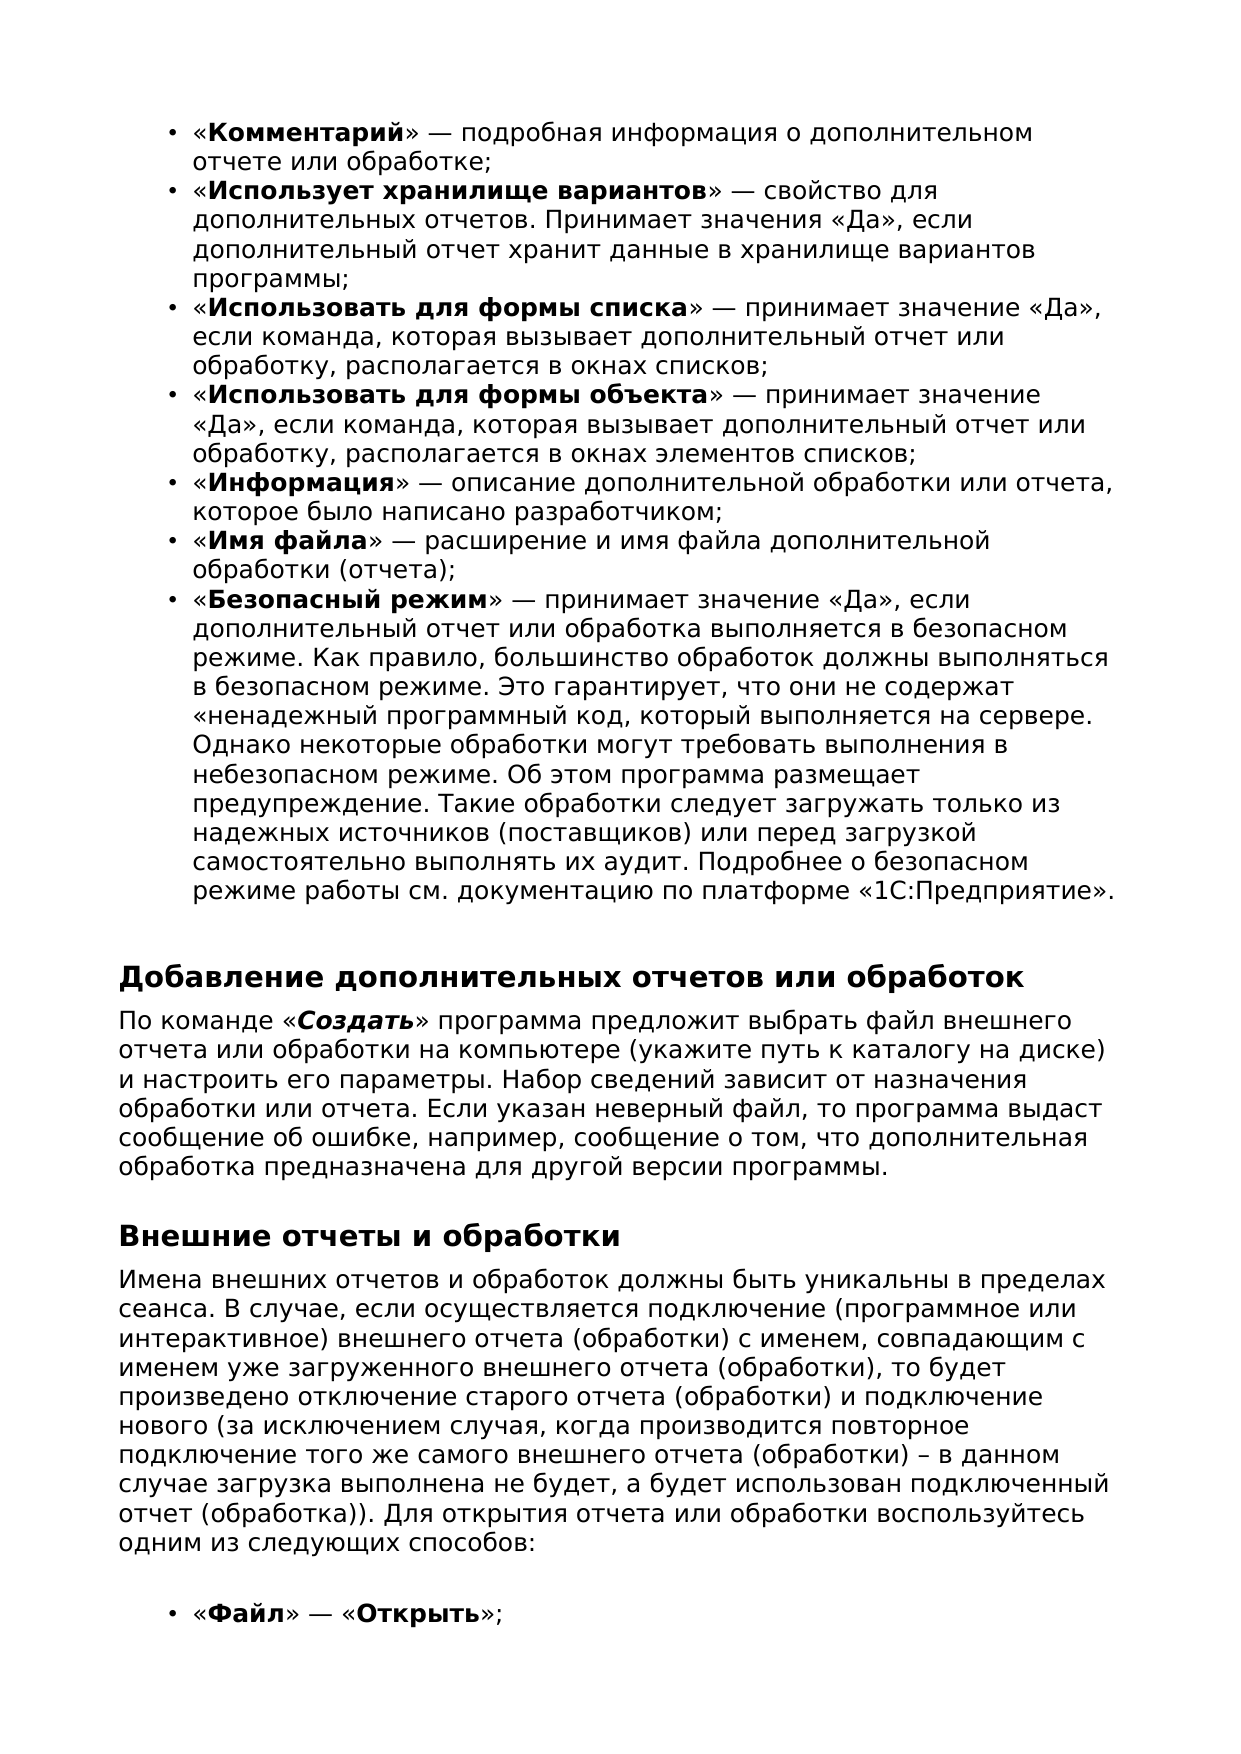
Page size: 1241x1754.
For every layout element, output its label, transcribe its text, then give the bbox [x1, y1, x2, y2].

list «Информация» — описание дополнительной обработки или отчета, которое было написано разработчиком; [177, 468, 1122, 526]
list «Комментарий» — подробная информация о дополнительном отчете или обработке; [177, 118, 1122, 176]
text По команде «Создать» программа предложит выбрать файл внешнего отчета или обработки на компьютере (укажите путь к каталогу на диске) и настроить его параметры. Набор сведений зависит от назначения обработки или отчета. Если указан неверный файл, то программа выдаст сообщение об ошибке, например, сообщение о том, что дополнительная обработка предназначена для другой версии программы. [118, 1007, 1122, 1182]
list «Использовать для формы объекта» — принимает значение «Да», если команда, которая вызывает дополнительный отчет или обработку, располагается в окнах элементов списков; [177, 381, 1122, 468]
subtitle Внешние отчеты и обработки [118, 1219, 1122, 1253]
subtitle Добавление дополнительных отчетов или обработок [118, 960, 1122, 994]
list «Имя файла» — расширение и имя файла дополнительной обработки (отчета); [177, 526, 1122, 585]
list «Безопасный режим» — принимает значение «Да», если дополнительный отчет или обработка выполняется в безопасном режиме. Как правило, большинство обработок должны выполняться в безопасном режиме. Это гарантирует, что они не содержат «ненадежный программный код, который выполняется на сервере. Однако некоторые обработки могут требовать выполнения в небезопасном режиме. Об этом программа размещает предупреждение. Такие обработки следует загружать только из надежных источников (поставщиков) или перед загрузкой самостоятельно выполнять их аудит. Подробнее о безопасном режиме работы см. документацию по платформе «1С:Предприятие». [177, 585, 1122, 906]
list «Использовать для формы списка» — принимает значение «Да», если команда, которая вызывает дополнительный отчет или обработку, располагается в окнах списков; [177, 293, 1122, 381]
list «Использует хранилище вариантов» — свойство для дополнительных отчетов. Принимает значения «Да», если дополнительный отчет хранит данные в хранилище вариантов программы; [177, 176, 1122, 293]
list «Файл» — «Открыть»; [177, 1599, 1122, 1628]
text Имена внешних отчетов и обработок должны быть уникальны в пределах сеанса. В случае, если осуществляется подключение (программное или интерактивное) внешнего отчета (обработки) с именем, совпадающим с именем уже загруженного внешнего отчета (обработки), то будет произведено отключение старого отчета (обработки) и подключение нового (за исключением случая, когда производится повторное подключение того же самого внешнего отчета (обработки) – в данном случае загрузка выполнена не будет, а будет использован подключенный отчет (обработка)). Для открытия отчета или обработки воспользуйтесь одним из следующих способов: [118, 1266, 1122, 1557]
